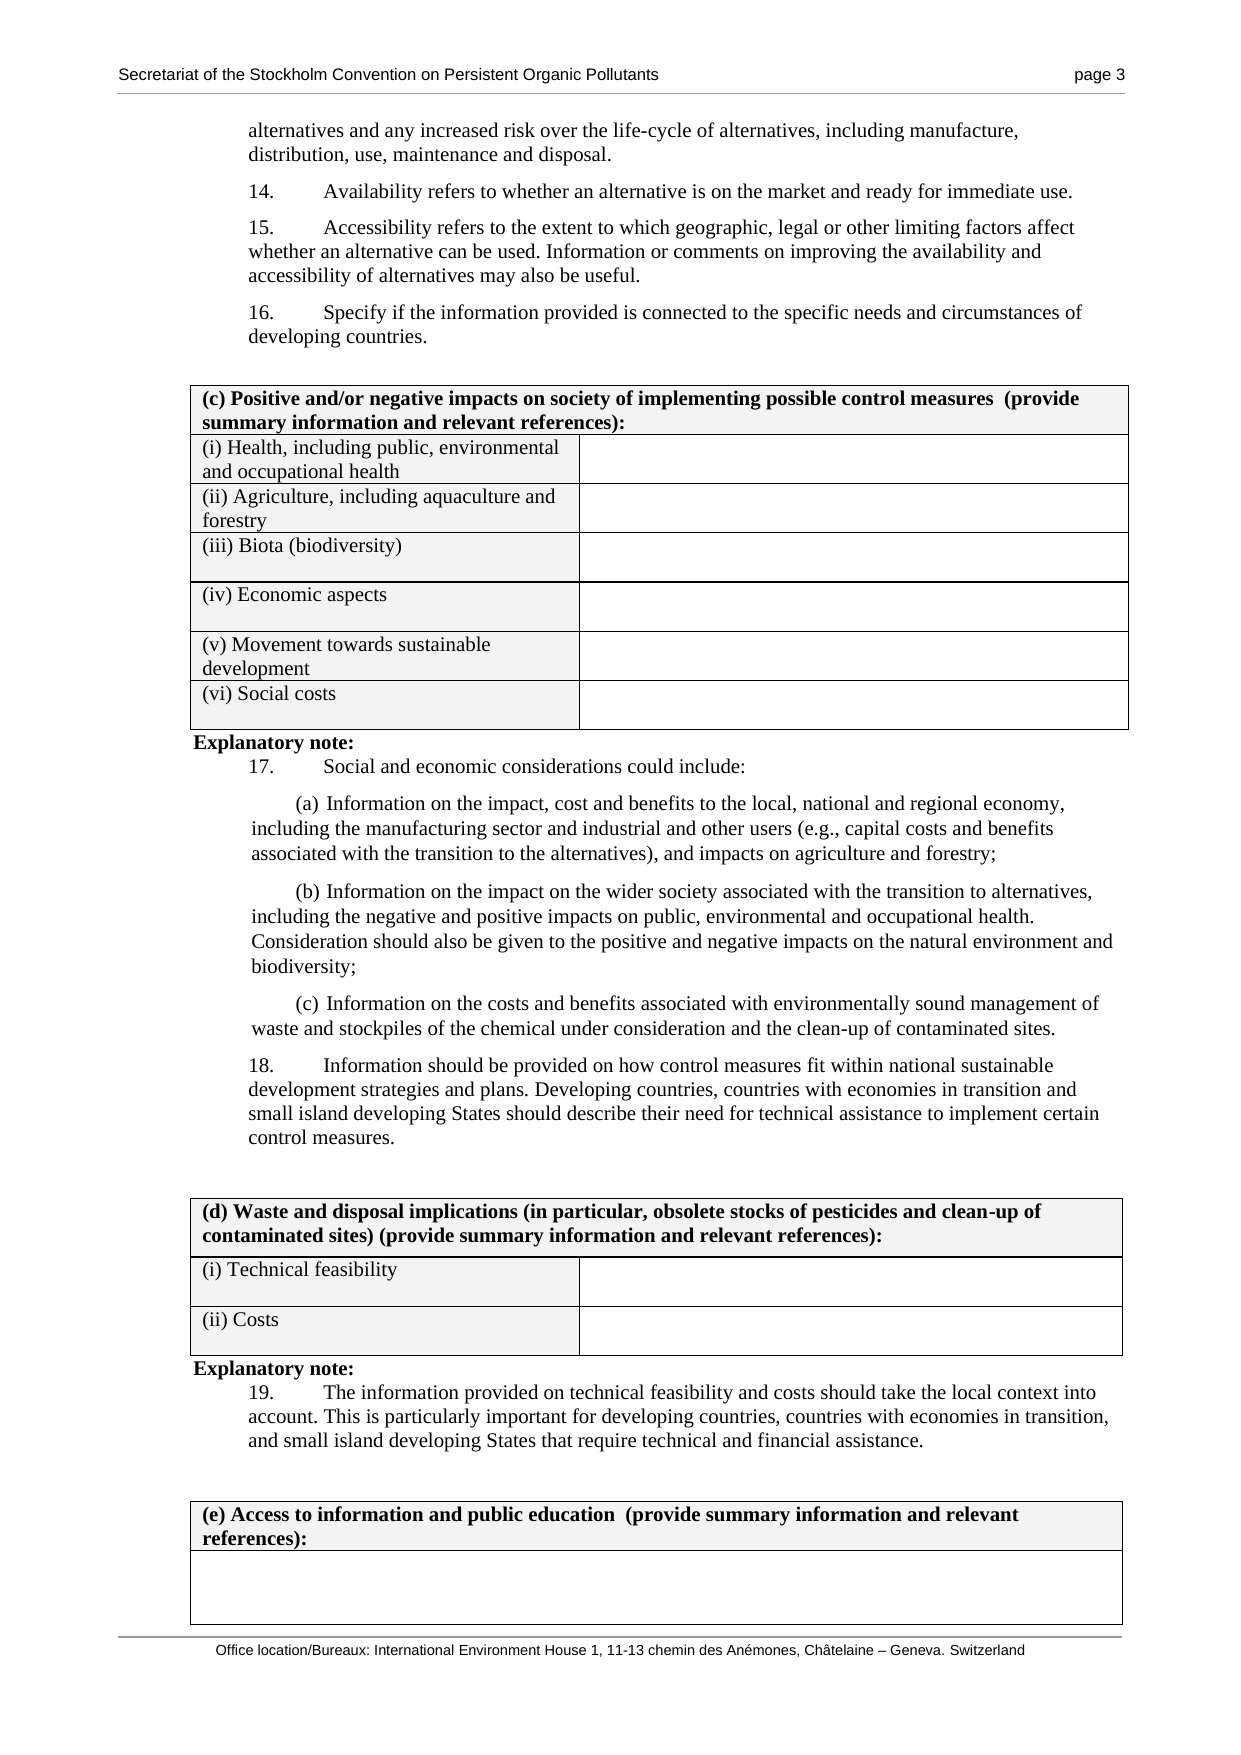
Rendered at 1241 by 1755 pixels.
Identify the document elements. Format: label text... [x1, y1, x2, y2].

text 18. Information should be provided on how control measures fit within national sustainable development strategies and plans. Developing countries, countries with economies in transition and small island developing States should describe their need for technical assistance to implement certain control measures. [248, 1053, 1122, 1149]
text 16. Specify if the information provided is connected to the specific needs and circumstances of developing countries. [248, 300, 1122, 348]
text (c) Information on the costs and benefits associated with environmentally sound management of waste and stockpiles of the chemical under consideration and the clean-up of contaminated sites. [251, 991, 1122, 1041]
text (b) Information on the impact on the wider society associated with the transition to alternatives, including the negative and positive impacts on public, environmental and occupational health. Consideration should also be given to the positive and negative impacts on the natural environment and biodiversity; [251, 878, 1122, 978]
text 19. The information provided on technical feasibility and costs should take the local context into account. This is particularly important for developing countries, countries with economies in transition, and small island developing States that require technical and financial assistance. [248, 1380, 1122, 1452]
table_header (d) Waste and disposal implications (in particular, obsolete stocks of pesticides and clean‑up of contaminated sites) (provide summary information and relevant references): [191, 1199, 1122, 1256]
table_cell (iii) Biota (biodiversity) [191, 533, 579, 581]
text 17. Social and economic considerations could include: [248, 754, 1122, 778]
table_cell [580, 1307, 1122, 1355]
table_cell (ii) Agriculture, including aquaculture and forestry [191, 484, 579, 532]
table_header (c) Positive and/or negative impacts on society of implementing possible control measures (provide summary information and relevant references): [191, 386, 1128, 434]
table_cell (i) Health, including public, environmental and occupational health [191, 435, 579, 483]
text (a) Information on the impact, cost and benefits to the local, national and regional economy, including the manufacturing sector and industrial and other users (e.g., capital costs and benefits associated with the transition to the alternatives), and impacts on agriculture and forestry; [251, 791, 1122, 866]
table_cell (vi) Social costs [191, 681, 579, 729]
table_cell (v) Movement towards sustainable development [191, 632, 579, 680]
table_cell (i) Technical feasibility [191, 1258, 579, 1306]
text Explanatory note: [118, 730, 1122, 754]
table_cell (ii) Costs [191, 1307, 579, 1355]
table_cell [580, 1258, 1122, 1306]
table_cell [580, 681, 1128, 729]
table_cell [580, 632, 1128, 680]
text Explanatory note: [118, 1356, 1122, 1380]
table_cell [191, 1551, 1122, 1623]
text 14. Availability refers to whether an alternative is on the market and ready for immediate use. [248, 179, 1122, 203]
text 15. Accessibility refers to the extent to which geographic, legal or other limiting factors affect whether an alternative can be used. Information or comments on improving the availability and accessibility of alternatives may also be useful. [248, 215, 1122, 287]
table_cell [580, 583, 1128, 631]
table_cell [580, 533, 1128, 581]
table_cell [580, 484, 1128, 532]
table_cell (iv) Economic aspects [191, 583, 579, 631]
table_header (e) Access to information and public education (provide summary information and relevant references): [191, 1502, 1122, 1550]
table_cell [580, 435, 1128, 483]
text alternatives and any increased risk over the life-cycle of alternatives, including manufacture, distribution, use, maintenance and disposal. [248, 118, 1122, 166]
